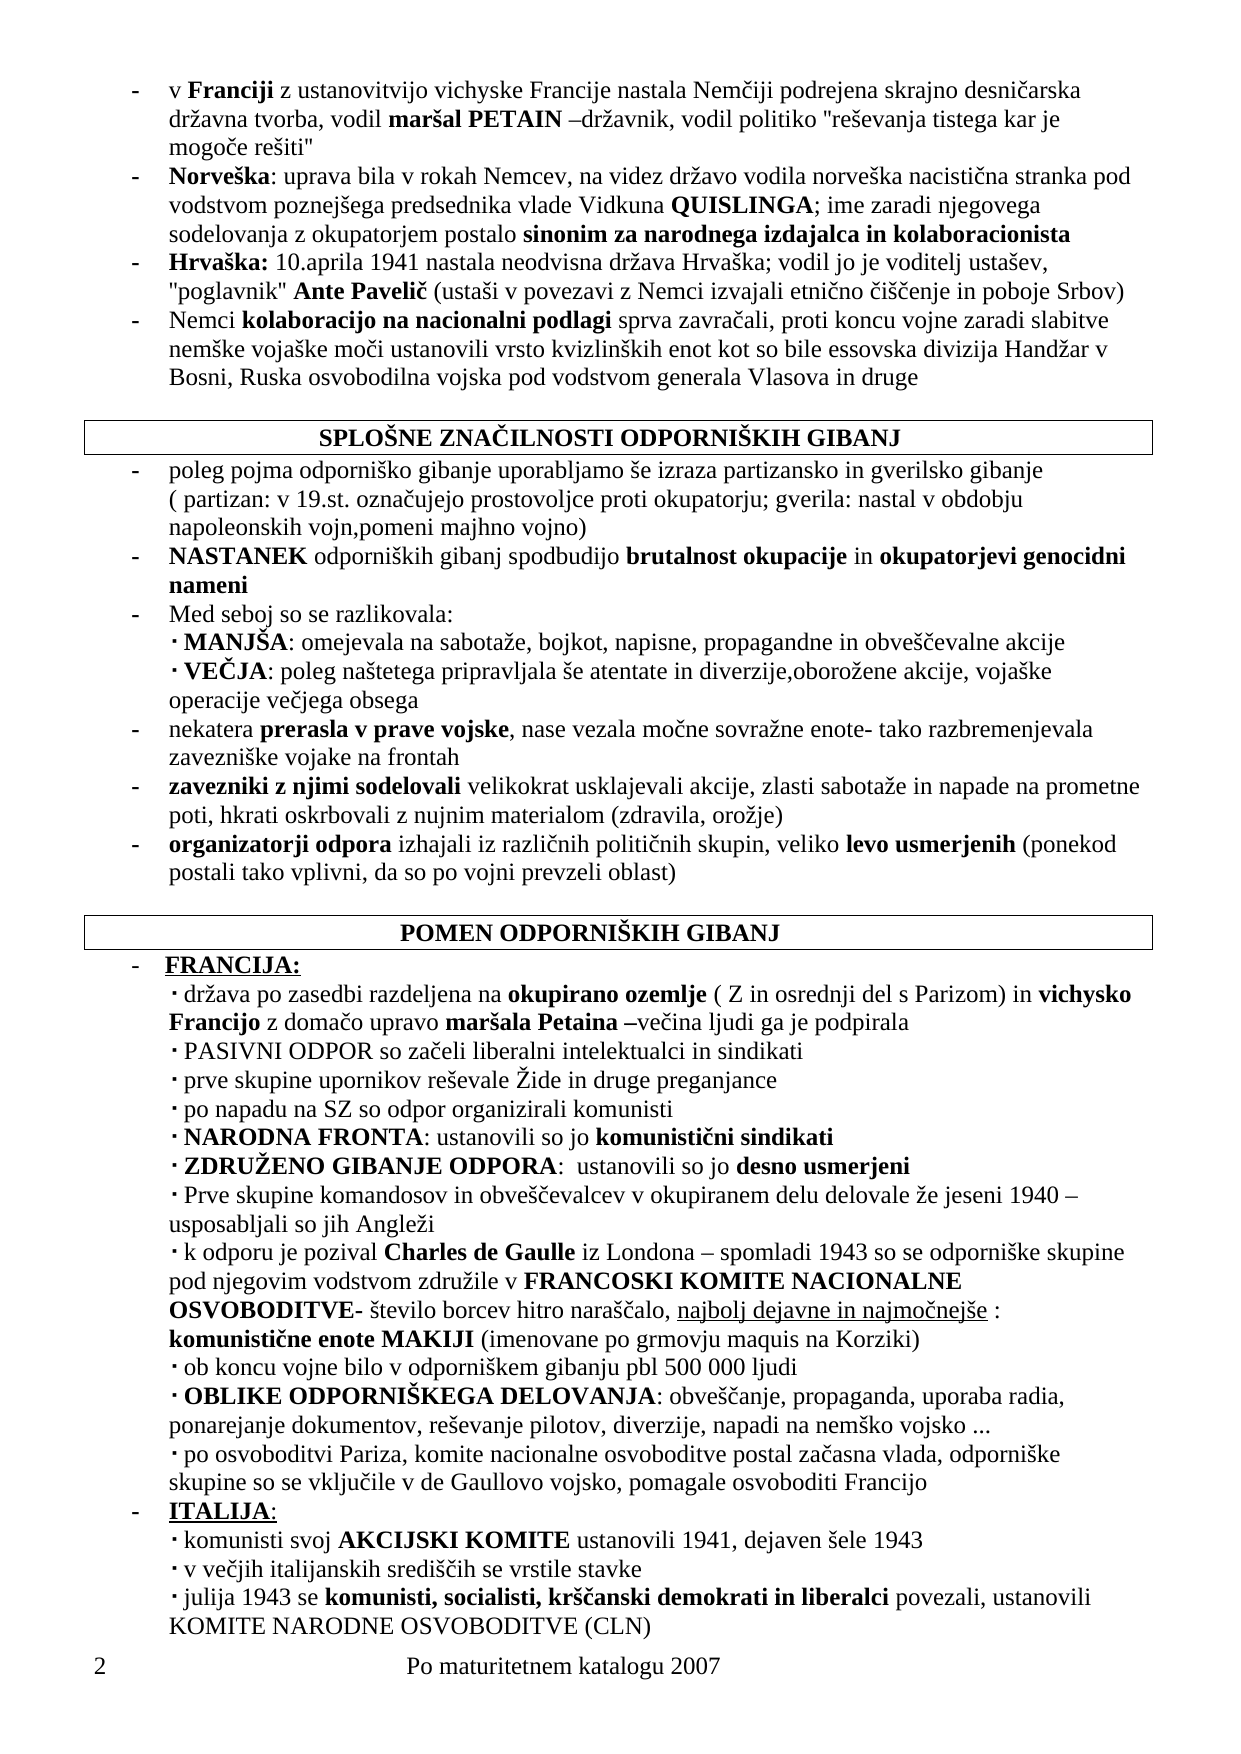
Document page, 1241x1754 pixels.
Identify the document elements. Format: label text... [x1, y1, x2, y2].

text  po osvoboditvi Pariza, komite nacionalne osvoboditve postal začasna vlada, odporniške skupine so se vključile v de Gaullovo vojsko, pomagale osvoboditi Francijo [169, 1439, 1144, 1496]
text  VEČJA: poleg naštetega pripravljala še atentate in diverzije,oborožene akcije, vojaške operacije večjega obsega [169, 656, 1144, 714]
list Hrvaška: 10.aprila 1941 nastala neodvisna država Hrvaška; vodil jo je voditelj ustašev, ''poglavnik'' Ante Pavelič (ustaši v povezavi z Nemci izvajali etnično čiščenje in poboje Srbov) [131, 247, 1144, 305]
text  po napadu na SZ so odpor organizirali komunisti [169, 1094, 1144, 1122]
text  v večjih italijanskih središčih se vrstile stavke [169, 1554, 1144, 1582]
list zavezniki z njimi sodelovali velikokrat usklajevali akcije, zlasti sabotaže in napade na prometne poti, hkrati oskrbovali z nujnim materialom (zdravila, orožje) [131, 771, 1144, 829]
text  NARODNA FRONTA: ustanovili so jo komunistični sindikati [169, 1122, 1144, 1151]
text - FRANCIJA: [94, 950, 1144, 979]
text  julija 1943 se komunisti, socialisti, krščanski demokrati in liberalci povezali, ustanovili KOMITE NARODNE OSVOBODITVE (CLN) [169, 1582, 1144, 1640]
text SPLOŠNE ZNAČILNOSTI ODPORNIŠKIH GIBANJ [85, 421, 1152, 454]
list NASTANEK odporniških gibanj spodbudijo brutalnost okupacije in okupatorjevi genocidni nameni [131, 541, 1144, 599]
text  MANJŠA: omejevala na sabotaže, bojkot, napisne, propagandne in obveščevalne akcije [169, 627, 1144, 656]
text  prve skupine upornikov reševale Žide in druge preganjance [169, 1065, 1144, 1094]
list organizatorji odpora izhajali iz različnih političnih skupin, veliko levo usmerjenih (ponekod postali tako vplivni, da so po vojni prevzeli oblast) [131, 829, 1144, 886]
list poleg pojma odporniško gibanje uporabljamo še izraza partizansko in gverilsko gibanje ( partizan: v 19.st. označujejo prostovoljce proti okupatorju; gverila: nastal v obdobju napoleonskih vojn,pomeni majhno vojno) [131, 455, 1144, 541]
text  ZDRUŽENO GIBANJE ODPORA: ustanovili so jo desno usmerjeni [169, 1151, 1144, 1180]
text  Prve skupine komandosov in obveščevalcev v okupiranem delu delovale že jeseni 1940 – usposabljali so jih Angleži [169, 1180, 1144, 1237]
text  OBLIKE ODPORNIŠKEGA DELOVANJA: obveščanje, propaganda, uporaba radia, ponarejanje dokumentov, reševanje pilotov, diverzije, napadi na nemško vojsko ... [169, 1381, 1144, 1439]
text  PASIVNI ODPOR so začeli liberalni intelektualci in sindikati [169, 1036, 1144, 1065]
list Nemci kolaboracijo na nacionalni podlagi sprva zavračali, proti koncu vojne zaradi slabitve nemške vojaške moči ustanovili vrsto kvizlinških enot kot so bile essovska divizija Handžar v Bosni, Ruska osvobodilna vojska pod vodstvom generala Vlasova in druge [131, 305, 1144, 391]
list nekatera prerasla v prave vojske, nase vezala močne sovražne enote- tako razbremenjevala zavezniške vojake na frontah [131, 714, 1144, 771]
list v Franciji z ustanovitvijo vichyske Francije nastala Nemčiji podrejena skrajno desničarska državna tvorba, vodil maršal PETAIN –državnik, vodil politiko ''reševanja tistega kar je mogoče rešiti'' [131, 75, 1144, 161]
text  država po zasedbi razdeljena na okupirano ozemlje ( Z in osrednji del s Parizom) in vichysko Francijo z domačo upravo maršala Petaina –večina ljudi ga je podpirala [169, 979, 1144, 1036]
list Med seboj so se razlikovala: [131, 599, 1144, 627]
text POMEN ODPORNIŠKIH GIBANJ [85, 916, 1152, 949]
list ITALIJA: [131, 1496, 1144, 1525]
text  ob koncu vojne bilo v odporniškem gibanju pbl 500 000 ljudi [169, 1352, 1144, 1381]
list Norveška: uprava bila v rokah Nemcev, na videz državo vodila norveška nacistična stranka pod vodstvom poznejšega predsednika vlade Vidkuna QUISLINGA; ime zaradi njegovega sodelovanja z okupatorjem postalo sinonim za narodnega izdajalca in kolaboracionista [131, 161, 1144, 247]
text  k odporu je pozival Charles de Gaulle iz Londona – spomladi 1943 so se odporniške skupine pod njegovim vodstvom združile v FRANCOSKI KOMITE NACIONALNE OSVOBODITVE- število borcev hitro naraščalo, najbolj dejavne in najmočnejše : komunistične enote MAKIJI (imenovane po grmovju maquis na Korziki) [169, 1237, 1144, 1352]
text  komunisti svoj AKCIJSKI KOMITE ustanovili 1941, dejaven šele 1943 [169, 1525, 1144, 1554]
